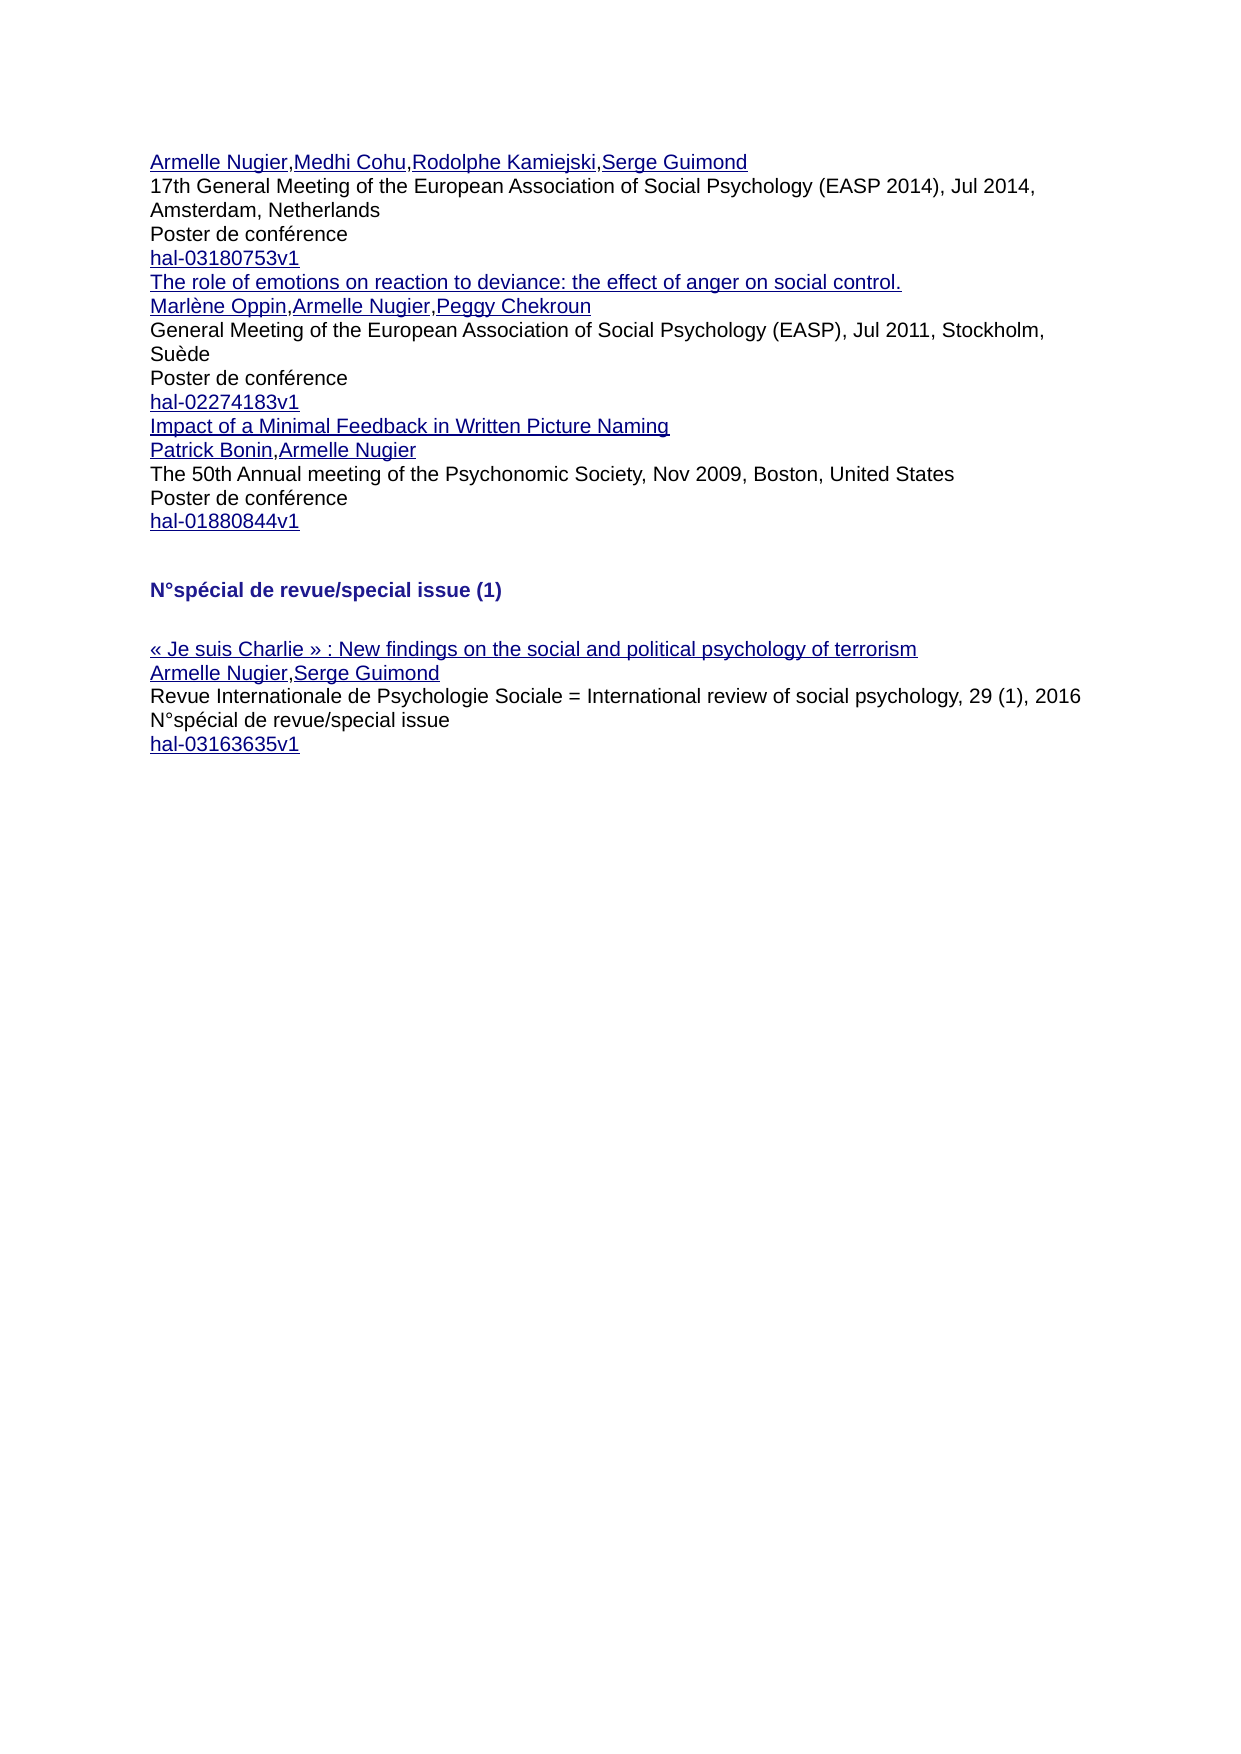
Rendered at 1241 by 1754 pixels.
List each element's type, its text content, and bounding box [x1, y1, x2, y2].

table_cell Armelle Nugier,Medhi Cohu,Rodolphe Kamiejski,Serge Guimond 17th General Meeting of the European Association of Social Psychology (EASP 2014), Jul 2014, Amsterdam, Netherlands Poster de conférence hal-03180753v1 [150, 150, 1090, 270]
table_cell The role of emotions on reaction to deviance: the effect of anger on social control. Marlène Oppin,Armelle Nugier,Peggy Chekroun General Meeting of the European Association of Social Psychology (EASP), Jul 2011, Stockholm, Suède Poster de conférence hal-02274183v1 [150, 270, 1090, 413]
table_cell Impact of a Minimal Feedback in Written Picture Naming Patrick Bonin,Armelle Nugier The 50th Annual meeting of the Psychonomic Society, Nov 2009, Boston, United States Poster de conférence hal-01880844v1 [150, 414, 1090, 533]
subtitle N°spécial de revue/special issue (1) [150, 578, 1090, 602]
table_header « Je suis Charlie » : New findings on the social and political psychology of terrorism Armelle Nugier,Serge Guimond Revue Internationale de Psychologie Sociale = International review of social psychology, 29 (1), 2016 N°spécial de revue/special issue hal-03163635v1 [150, 636, 1090, 756]
